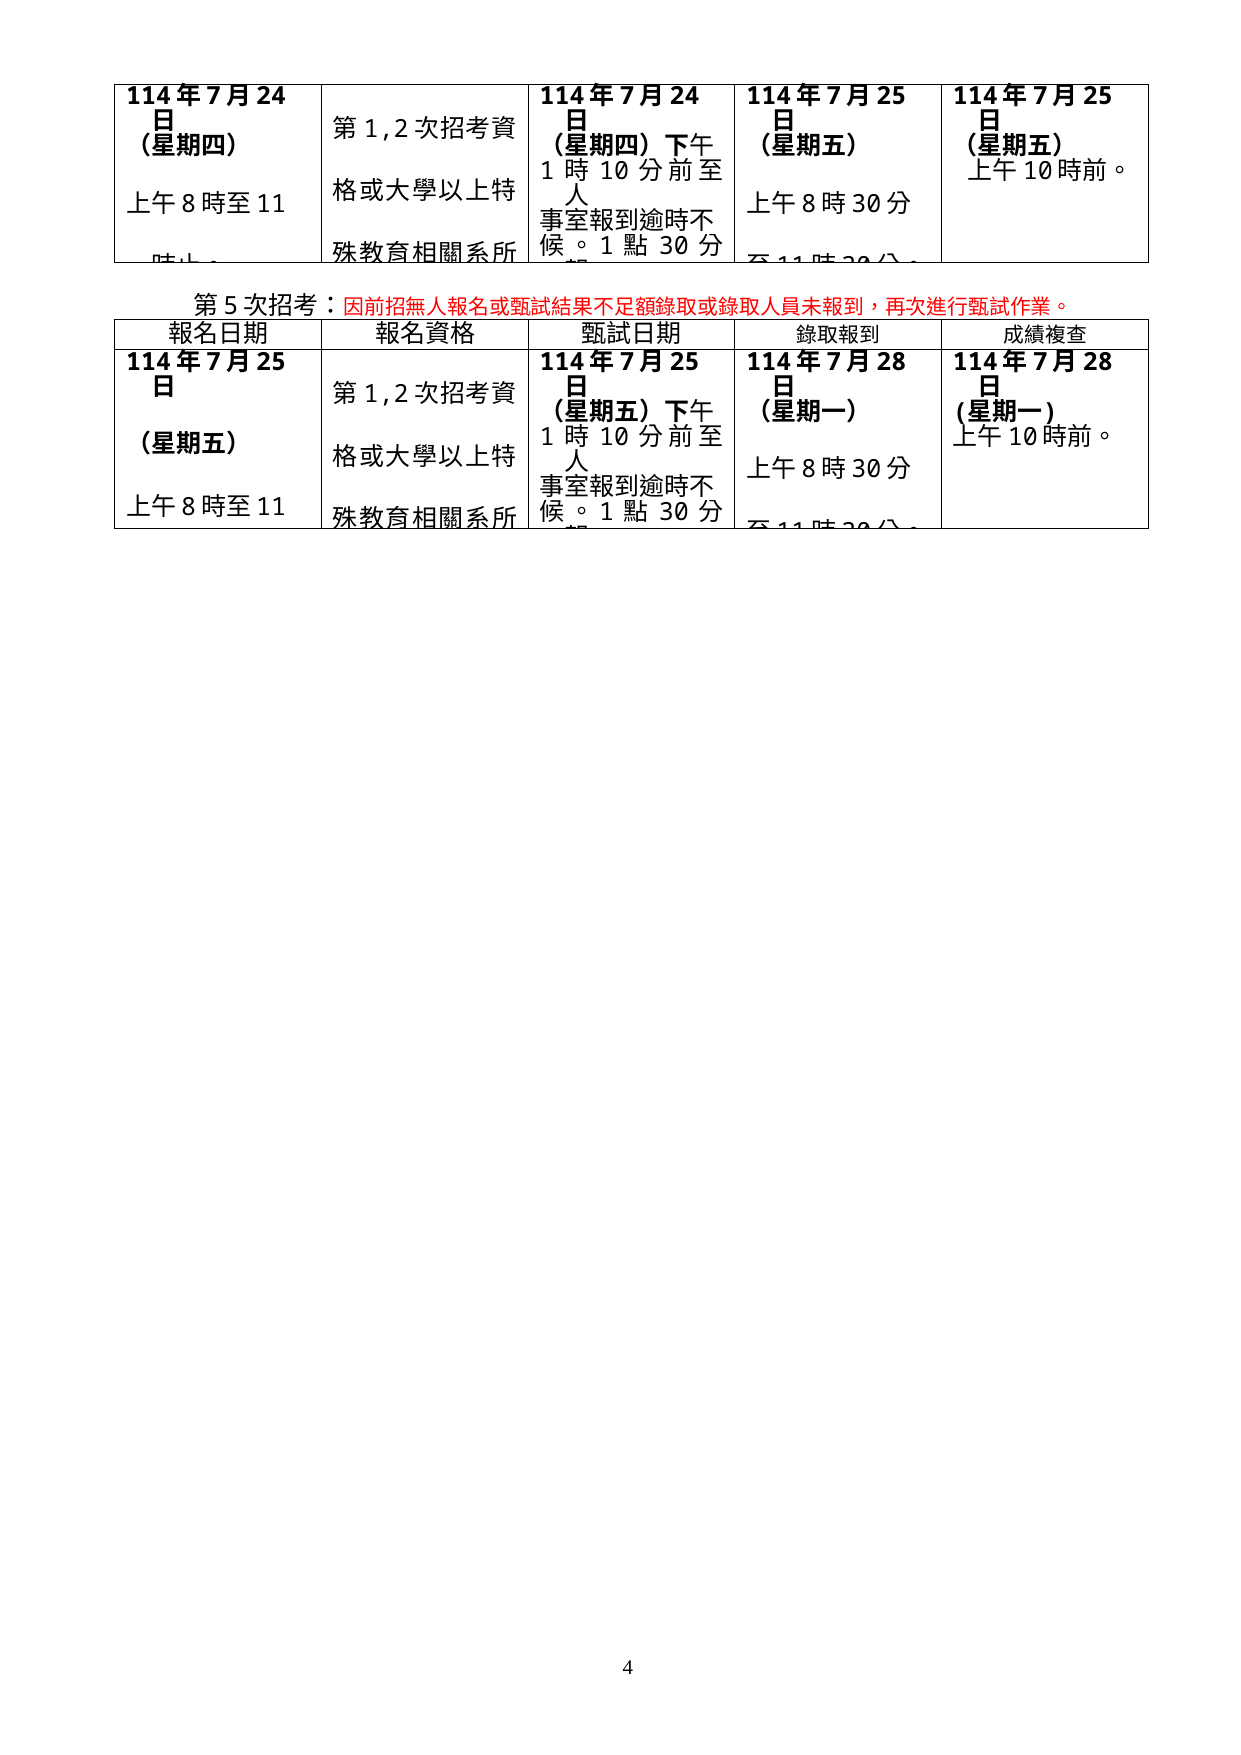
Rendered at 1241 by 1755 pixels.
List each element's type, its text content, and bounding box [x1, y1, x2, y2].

table_header 成績複查 [942, 320, 1148, 349]
table_header 報名資格 [322, 320, 528, 349]
table_cell 114年7月25日 （星期五） 上午10時前。 [942, 85, 1148, 262]
table_cell 114年7月24日 （星期四）下午 1時10分前至人 事室報到逾時不 候。1點30分起 應試。 [529, 85, 734, 262]
table_cell 114年7月25日 （星期五） 上午8時至11 時止。 [115, 350, 321, 528]
table_header 甄試日期 [529, 320, 734, 349]
table_cell 第1,2次招考資格或大學以上特殊教育相關系所畢業者或大學以上畢業者。 [322, 85, 528, 262]
table_header 錄取報到 [735, 320, 941, 349]
table_cell 114年7月25日 （星期五）下午 1時10分前至人 事室報到逾時不 候。1點30分起 應試。 [529, 350, 734, 528]
table_cell 114年7月25日 （星期五） 上午8時30分至11時30分。 (支援教師之缺額，為啟明學校委託本校辦理甄聘作業，錄取後請等待本校通知指定日期，至啟明學校報到) [735, 85, 941, 262]
table_header 報名日期 [115, 320, 321, 349]
table_cell 第1,2次招考資格或大學以上特殊教育相關系所畢業者或大學以上畢業者。 [322, 350, 528, 528]
table_cell 114年7月28日 (星期一) 上午10時前。 [942, 350, 1148, 528]
table_cell 114年7月24日 （星期四） 上午8時至11時止。 [115, 85, 321, 262]
table_cell 114年7月28日 （星期一） 上午8時30分至11時30分。 (支援教師之缺額，為啟明學校委託本校辦理甄聘作業，錄取後請等待本校通知指定日期，至啟明學校報到) [735, 350, 941, 528]
text 第5次招考：因前招無人報名或甄試結果不足額錄取或錄取人員未報到，再次進行甄試作業。 [118, 294, 1137, 319]
